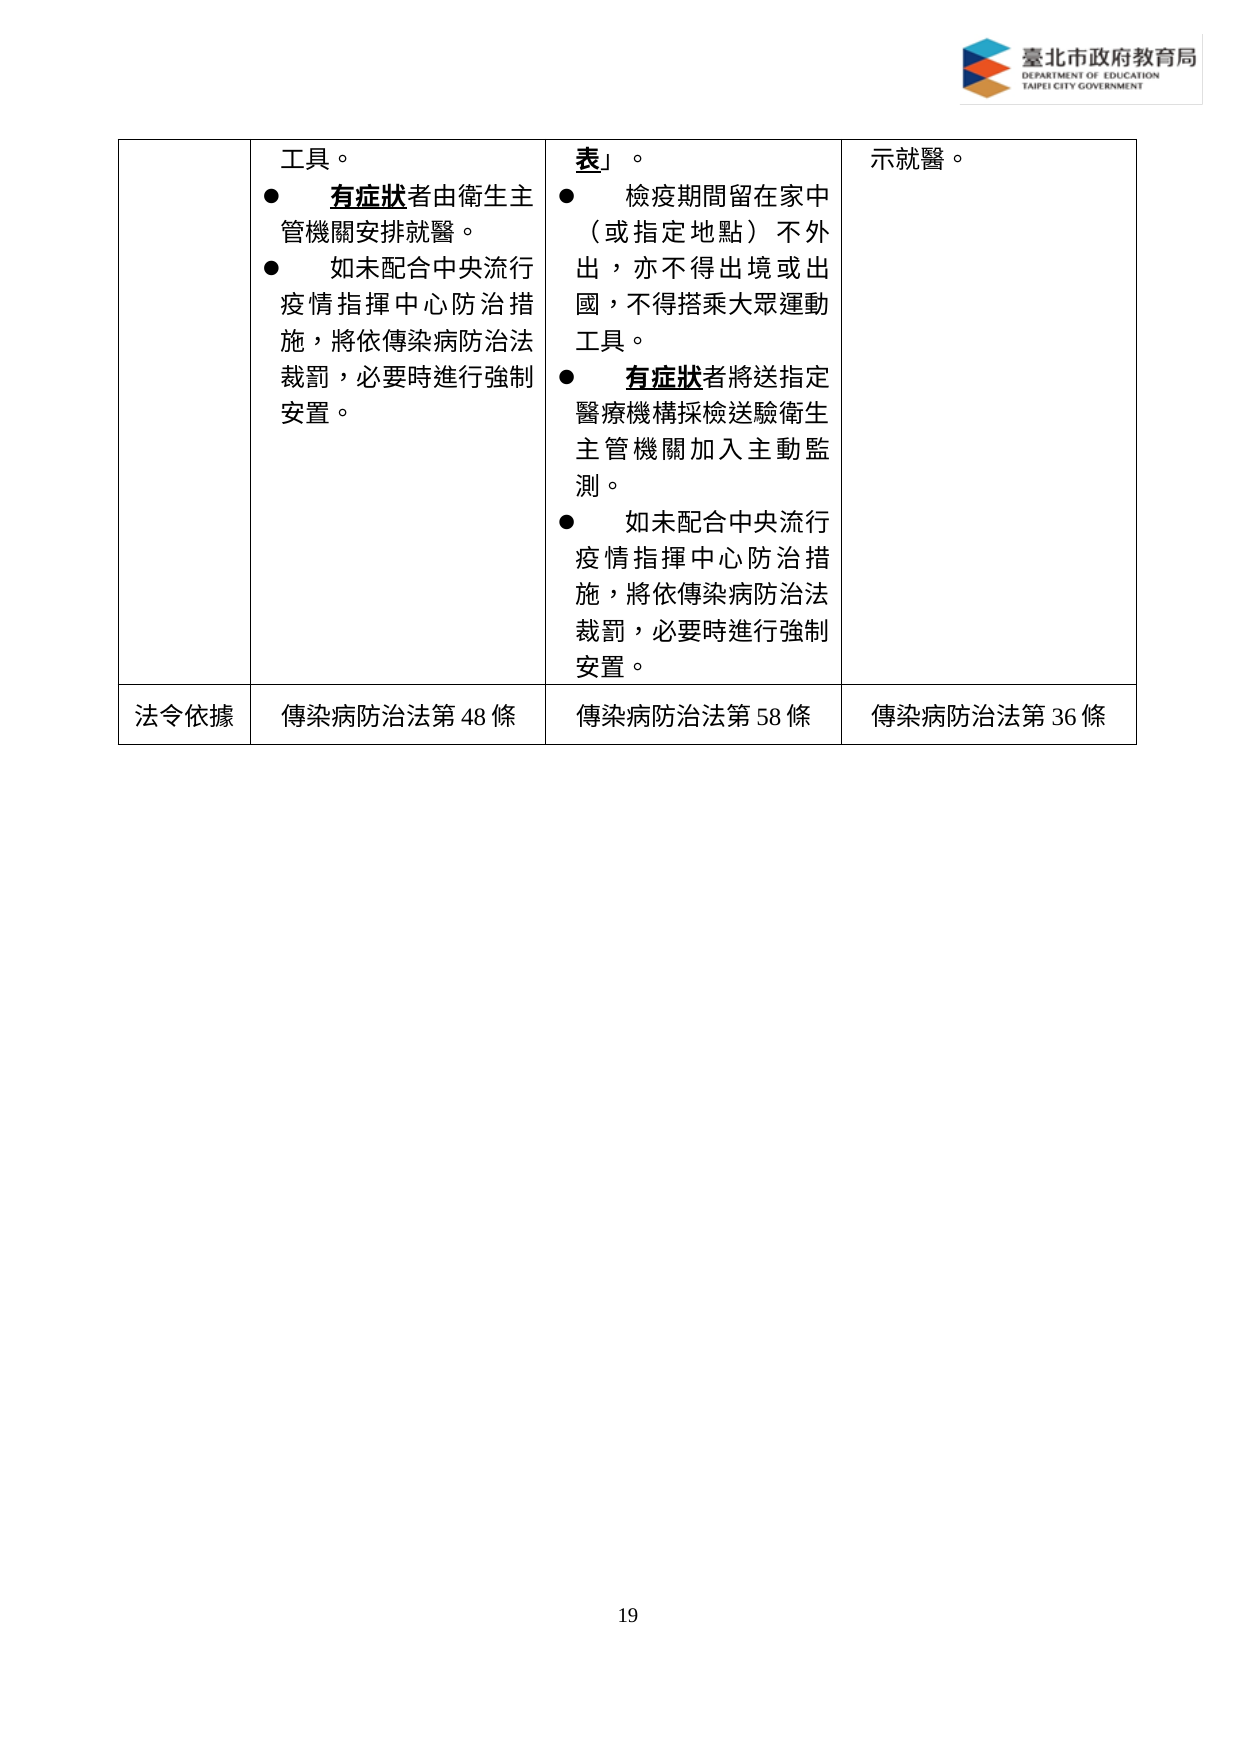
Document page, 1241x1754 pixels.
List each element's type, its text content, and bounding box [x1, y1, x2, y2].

table_cell 主管機關開立「旅客入境健康聲明暨檢疫通知書」，配戴口罩返家檢疫。 里長或里幹事進行健康關懷14天，每日撥打電話詢問健康狀況並記錄「健康關懷紀錄表」。 檢疫期間留在家中（或指定地點）不外出，亦不得出境或出國，不得搭乘大眾運動工具。 有症狀者將送指定醫療機構採檢送驗衛生主管機關加入主動監測。 如未配合中央流行疫情指揮中心防治措施，將依傳染病防治法裁罰，必要時進行強制安置。 [546, 140, 841, 684]
table_cell 傳染病防治法第48條 [251, 685, 545, 744]
table_cell 法令依據 [119, 685, 250, 744]
table_cell 傳染病防治法第58條 [546, 685, 841, 744]
table_cell 示就醫。 [842, 140, 1136, 684]
table_cell 衛生主管機關開立「居家隔離通知書」 衛生主管機關每日追蹤2次健康狀況 隔離期間留在家中（或指定地點）不外出，亦不得出境或出國，不得搭乘大眾運輸工具。 有症狀者由衛生主管機關安排就醫。 如未配合中央流行疫情指揮中心防治措施，將依傳染病防治法裁罰，必要時進行強制安置。 [251, 140, 545, 684]
table_cell 傳染病防治法第36條 [842, 685, 1136, 744]
table_cell [119, 140, 250, 684]
